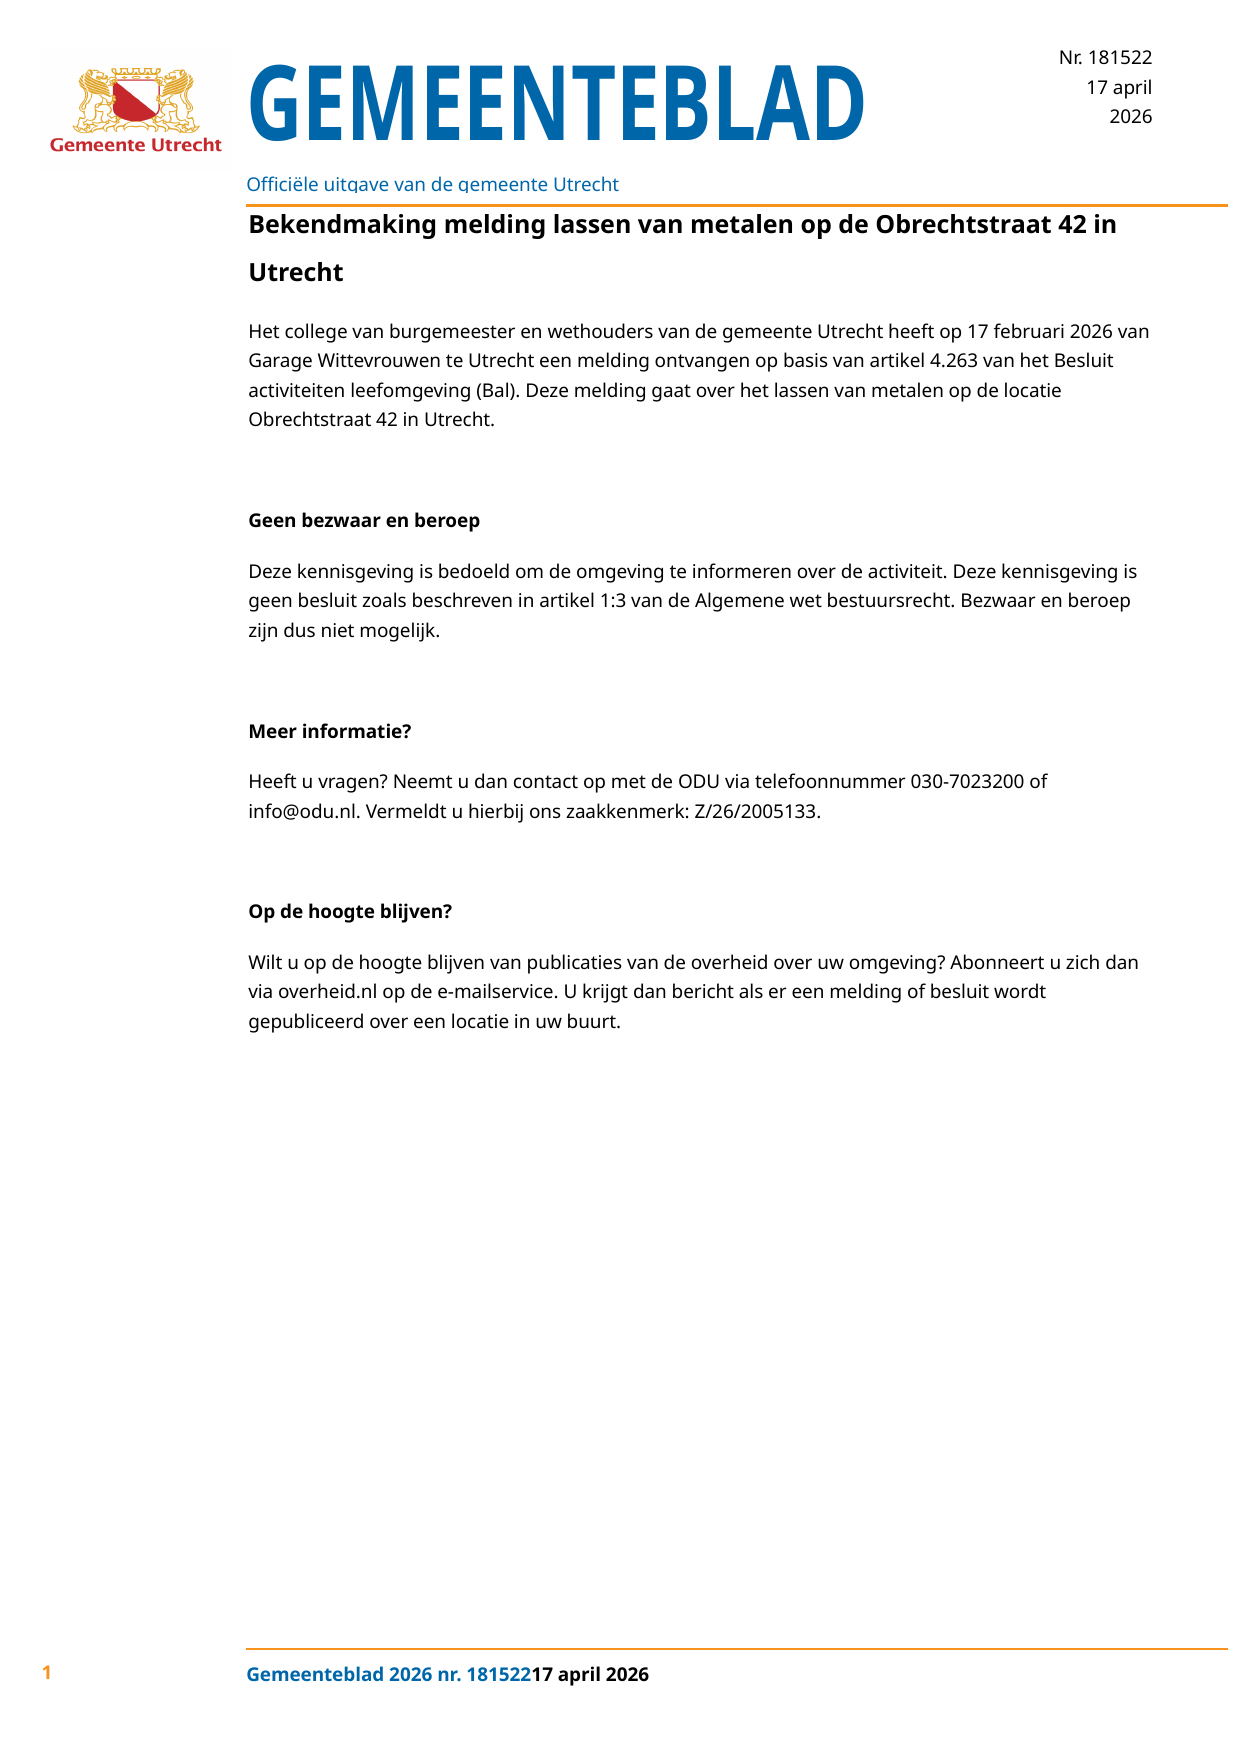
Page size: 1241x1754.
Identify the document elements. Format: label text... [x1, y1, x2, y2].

text Meer informatie? [248, 718, 1152, 744]
text Bekendmaking melding lassen van metalen op de Obrechtstraat 42 in Utrecht [248, 207, 1152, 288]
text Wilt u op de hoogte blijven van publicaties van de overheid over uw omgeving? Abonneert u zich dan via overheid.nl op de e-mailservice. U krijgt dan bericht als er een melding of besluit wordt gepubliceerd over een locatie in uw buurt. [248, 949, 1152, 1034]
text Het college van burgemeester en wethouders van de gemeente Utrecht heeft op 17 februari 2026 van Garage Wittevrouwen te Utrecht een melding ontvangen op basis van artikel 4.263 van het Besluit activiteiten leefomgeving (Bal). Deze melding gaat over het lassen van metalen op de locatie Obrechtstraat 42 in Utrecht. [248, 318, 1152, 432]
text Geen bezwaar en beroep [248, 507, 1152, 533]
text Heeft u vragen? Neemt u dan contact op met de ODU via telefoonnummer 030-7023200 of info@odu.nl. Vermeldt u hierbij ons zaakkenmerk: Z/26/2005133. [248, 768, 1152, 824]
picture [41, 47, 231, 172]
text Op de hoogte blijven? [248, 899, 1152, 924]
text Deze kennisgeving is bedoeld om de omgeving te informeren over de activiteit. Deze kennisgeving is geen besluit zoals beschreven in artikel 1:3 van de Algemene wet bestuursrecht. Bezwaar en beroep zijn dus niet mogelijk. [248, 558, 1152, 643]
